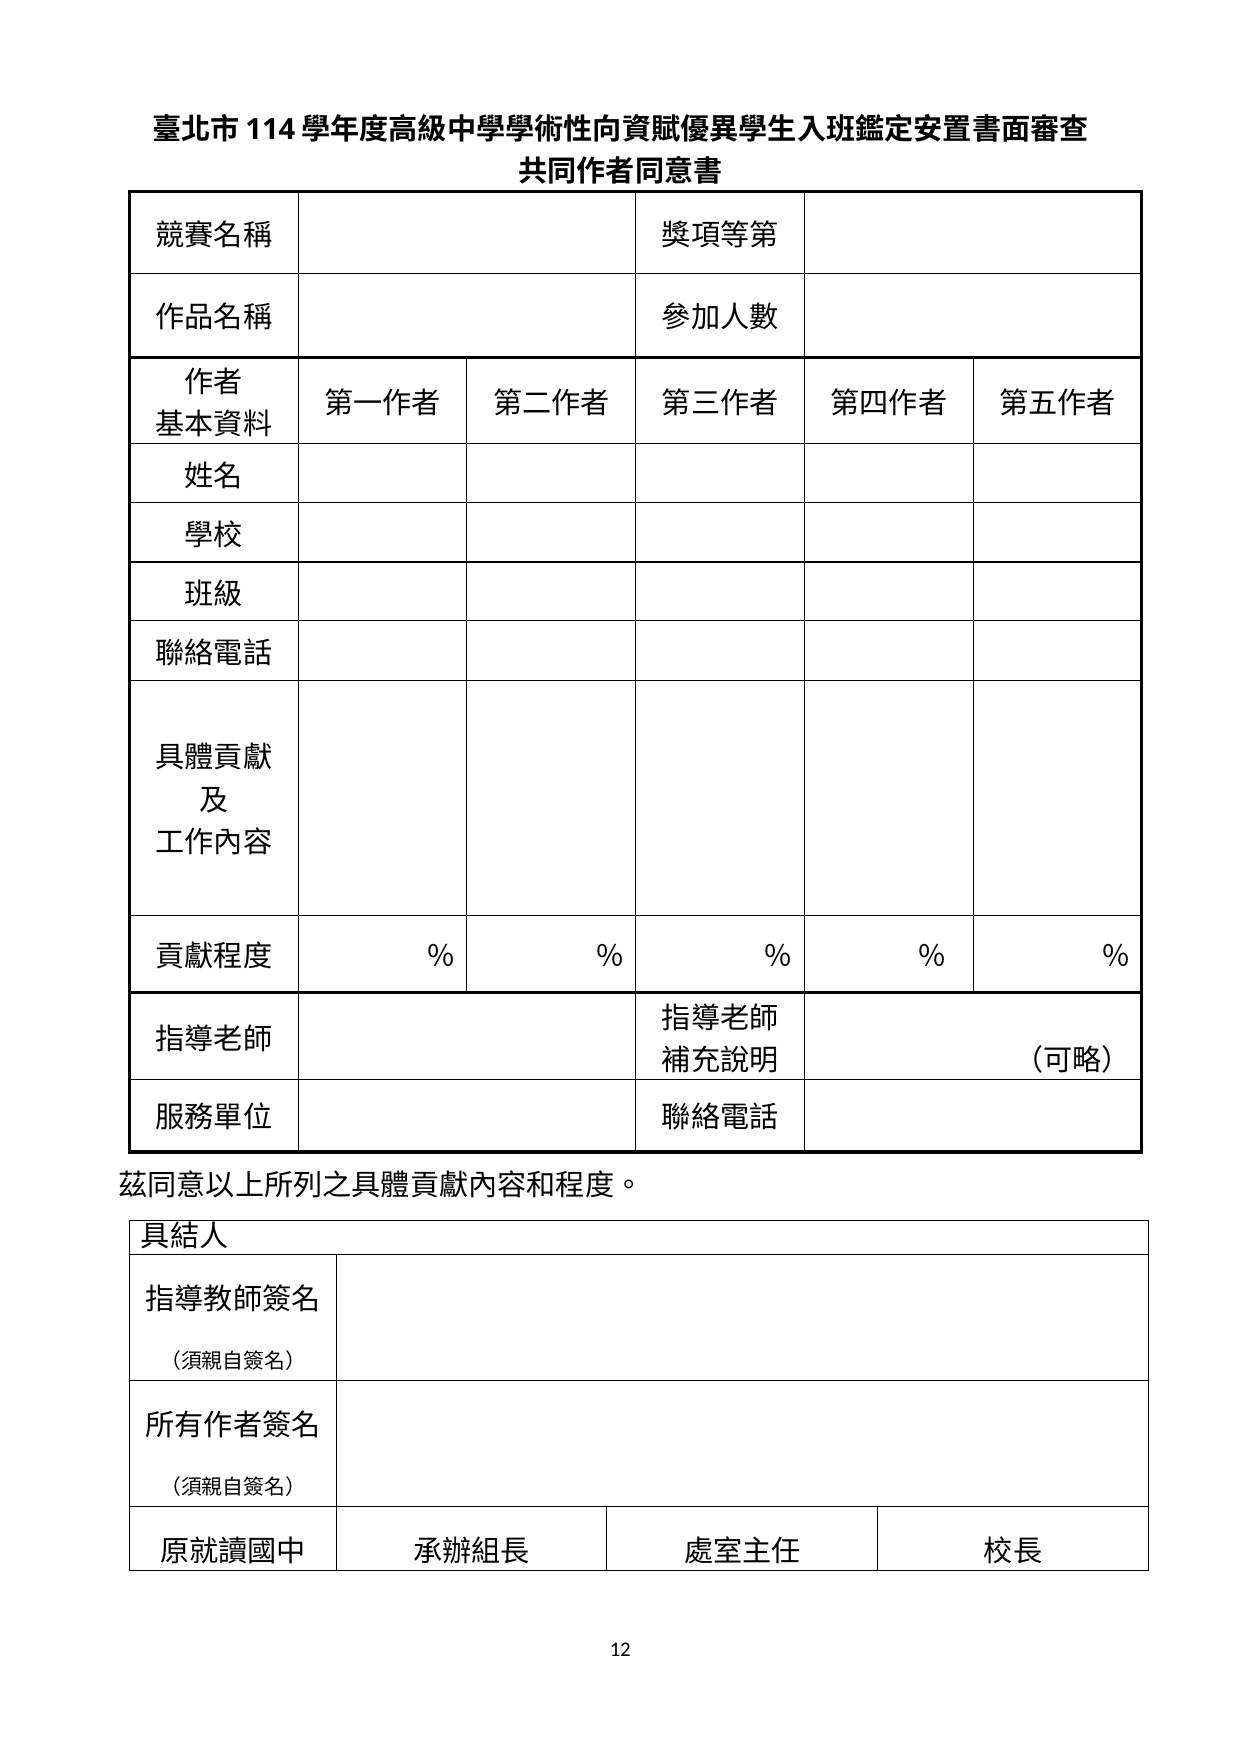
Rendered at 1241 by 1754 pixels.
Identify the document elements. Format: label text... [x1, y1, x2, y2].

table_header 獎項等第 [636, 193, 804, 273]
table_cell [805, 503, 973, 561]
table_cell [974, 681, 1140, 914]
table_cell 姓名 [131, 444, 298, 502]
table_cell [805, 1080, 1140, 1150]
table_cell 參加人數 [636, 274, 804, 356]
table_cell 班級 [131, 563, 298, 620]
table_cell 承辦組長 [337, 1507, 606, 1569]
table_header 具結人 [130, 1221, 1148, 1254]
table_cell 指導教師簽名 （須親自簽名） [130, 1255, 336, 1380]
table_cell 第二作者 [467, 359, 635, 443]
table_cell 聯絡電話 [131, 621, 298, 679]
table_header 競賽名稱 [131, 193, 298, 273]
table_cell 作品名稱 [131, 274, 298, 356]
table_cell [337, 1381, 1148, 1506]
table_cell [805, 563, 973, 620]
table_cell [299, 621, 466, 679]
table_cell 指導老師 [131, 994, 298, 1079]
text 臺北市114學年度高級中學學術性向資賦優異學生入班鑑定安置書面審查 [118, 105, 1122, 148]
table_cell ％ [299, 916, 466, 991]
table_cell ％ [805, 916, 973, 991]
text 共同作者同意書 [118, 148, 1122, 190]
table_cell ％ [974, 916, 1140, 991]
table_cell 作者 基本資料 [131, 359, 298, 443]
table_cell [299, 444, 466, 502]
table_cell [337, 1255, 1148, 1380]
text 茲同意以上所列之具體貢獻內容和程度。 [118, 1172, 1122, 1201]
table_header [805, 193, 1140, 273]
table_cell （可略） [805, 994, 1140, 1079]
table_cell [467, 563, 635, 620]
table_cell [636, 444, 804, 502]
table_cell [974, 621, 1140, 679]
table_cell 處室主任 [607, 1507, 877, 1569]
table_cell ％ [636, 916, 804, 991]
table_cell 聯絡電話 [636, 1080, 804, 1150]
table_cell 第五作者 [974, 359, 1140, 443]
table_cell 第四作者 [805, 359, 973, 443]
table_cell [467, 503, 635, 561]
table_cell [299, 681, 466, 914]
table_cell 具體貢獻 及 工作內容 [131, 681, 298, 914]
table_cell [636, 503, 804, 561]
table_cell [636, 621, 804, 679]
table_cell [974, 444, 1140, 502]
table_cell 服務單位 [131, 1080, 298, 1150]
table_cell [805, 274, 1140, 356]
table_cell 第一作者 [299, 359, 466, 443]
table_cell [467, 444, 635, 502]
table_cell [805, 681, 973, 914]
table_cell [299, 274, 635, 356]
table_cell 指導老師 補充說明 [636, 994, 804, 1079]
table_cell 原就讀國中 [130, 1507, 336, 1569]
table_cell ％ [467, 916, 635, 991]
table_cell 第三作者 [636, 359, 804, 443]
table_cell [974, 503, 1140, 561]
table_cell 學校 [131, 503, 298, 561]
table_cell [299, 1080, 635, 1150]
table_cell [805, 621, 973, 679]
table_header [299, 193, 635, 273]
table_cell 所有作者簽名 （須親自簽名） [130, 1381, 336, 1506]
table_cell [974, 563, 1140, 620]
table_cell [299, 563, 466, 620]
table_cell [467, 681, 635, 914]
table_cell [299, 994, 635, 1079]
table_cell [636, 681, 804, 914]
table_cell [636, 563, 804, 620]
table_cell 貢獻程度 [131, 916, 298, 991]
table_cell [299, 503, 466, 561]
table_cell [805, 444, 973, 502]
table_cell 校長 [878, 1507, 1148, 1569]
table_cell [467, 621, 635, 679]
